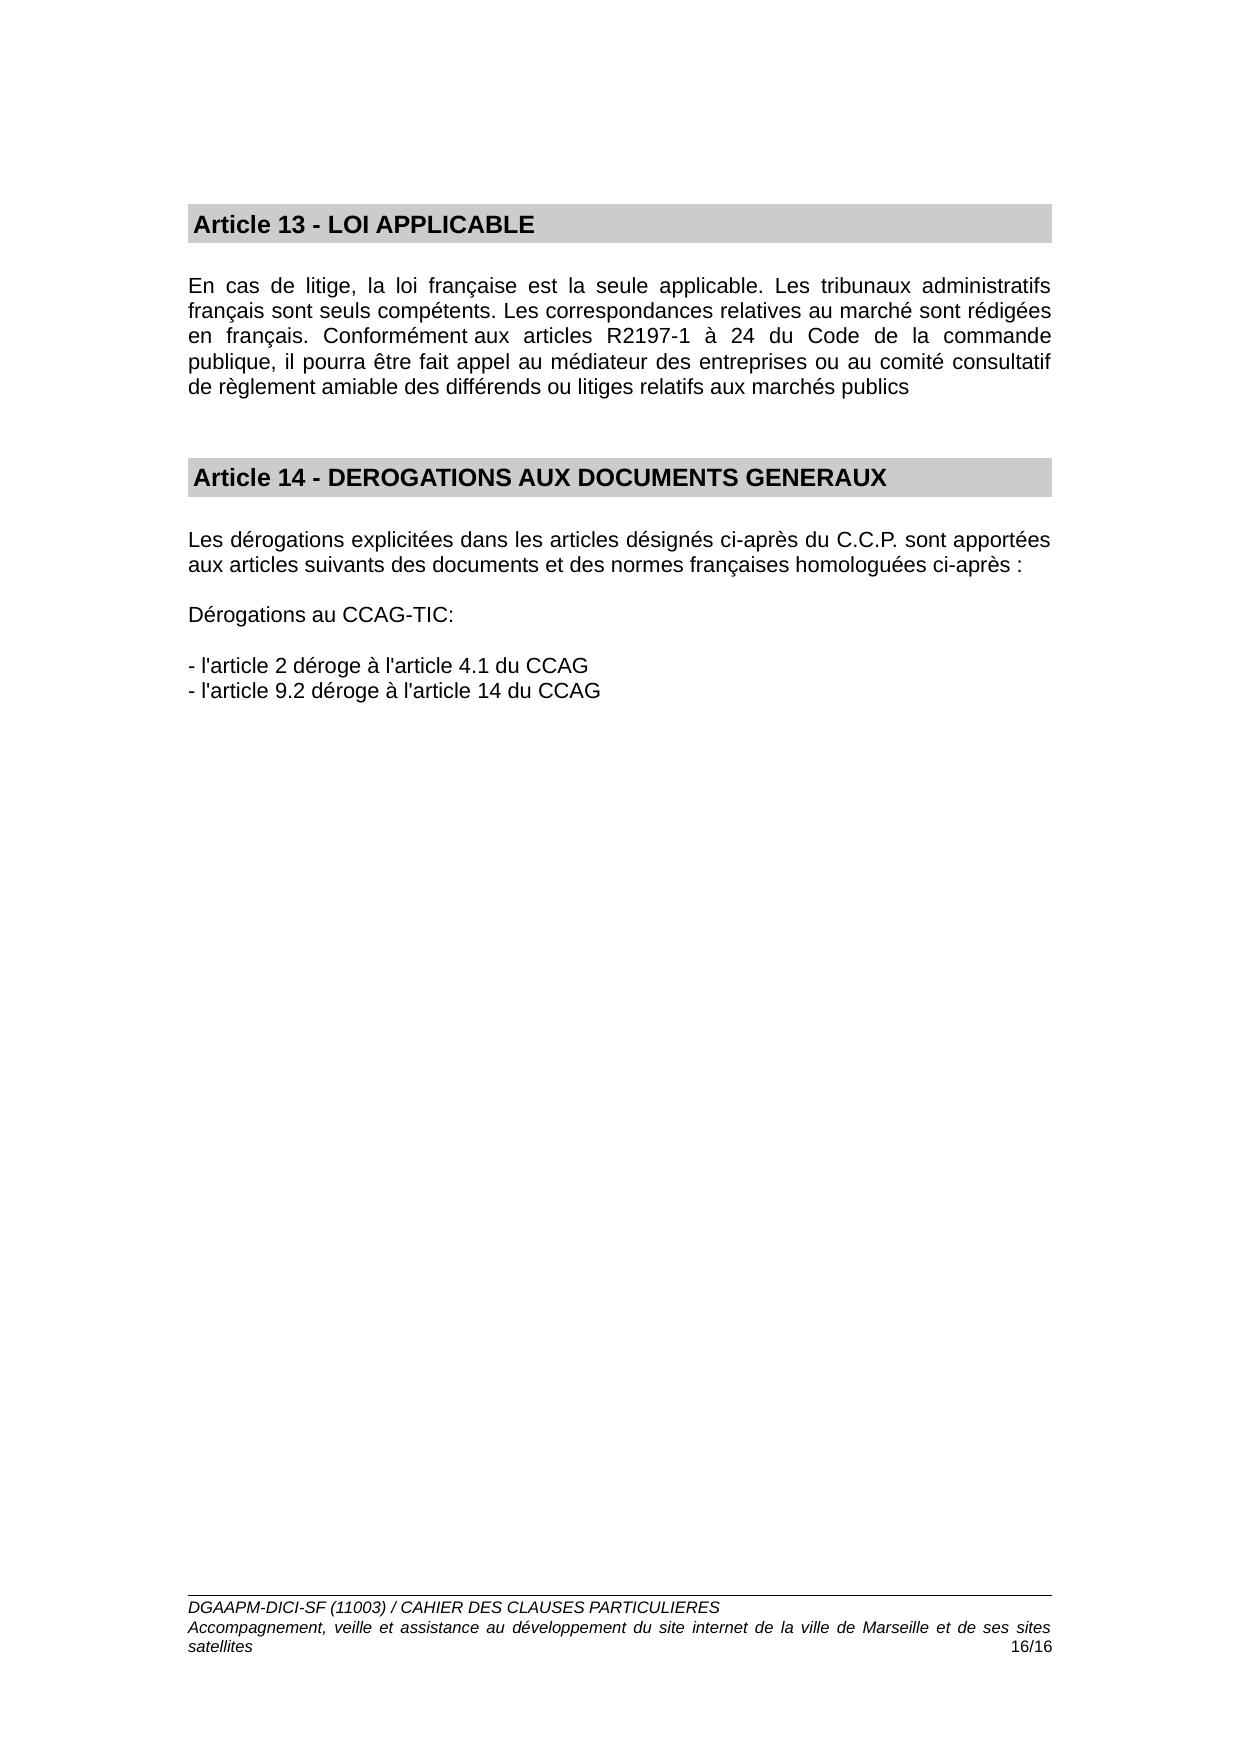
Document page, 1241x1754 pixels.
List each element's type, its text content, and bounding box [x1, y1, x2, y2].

text - l'article 9.2 déroge à l'article 14 du CCAG [188, 678, 1052, 703]
text Dérogations au CCAG-TIC: [188, 602, 1052, 627]
text En cas de litige, la loi française est la seule applicable. Les tribunaux administratifs français sont seuls compétents. Les correspondances relatives au marché sont rédigées en français. Conformément aux articles R2197-1 à 24 du Code de la commande publique, il pourra être fait appel au médiateur des entreprises ou au comité consultatif de règlement amiable des différends ou litiges relatifs aux marchés publics [188, 273, 1052, 399]
subtitle DEROGATIONS AUX DOCUMENTS GENERAUX [190, 460, 1050, 495]
text Les dérogations explicitées dans les articles désignés ci-après du C.C.P. sont apportées aux articles suivants des documents et des normes françaises homologuées ci-après : [188, 527, 1052, 577]
subtitle LOI APPLICABLE [190, 207, 1050, 241]
text - l'article 2 déroge à l'article 4.1 du CCAG [188, 653, 1052, 678]
